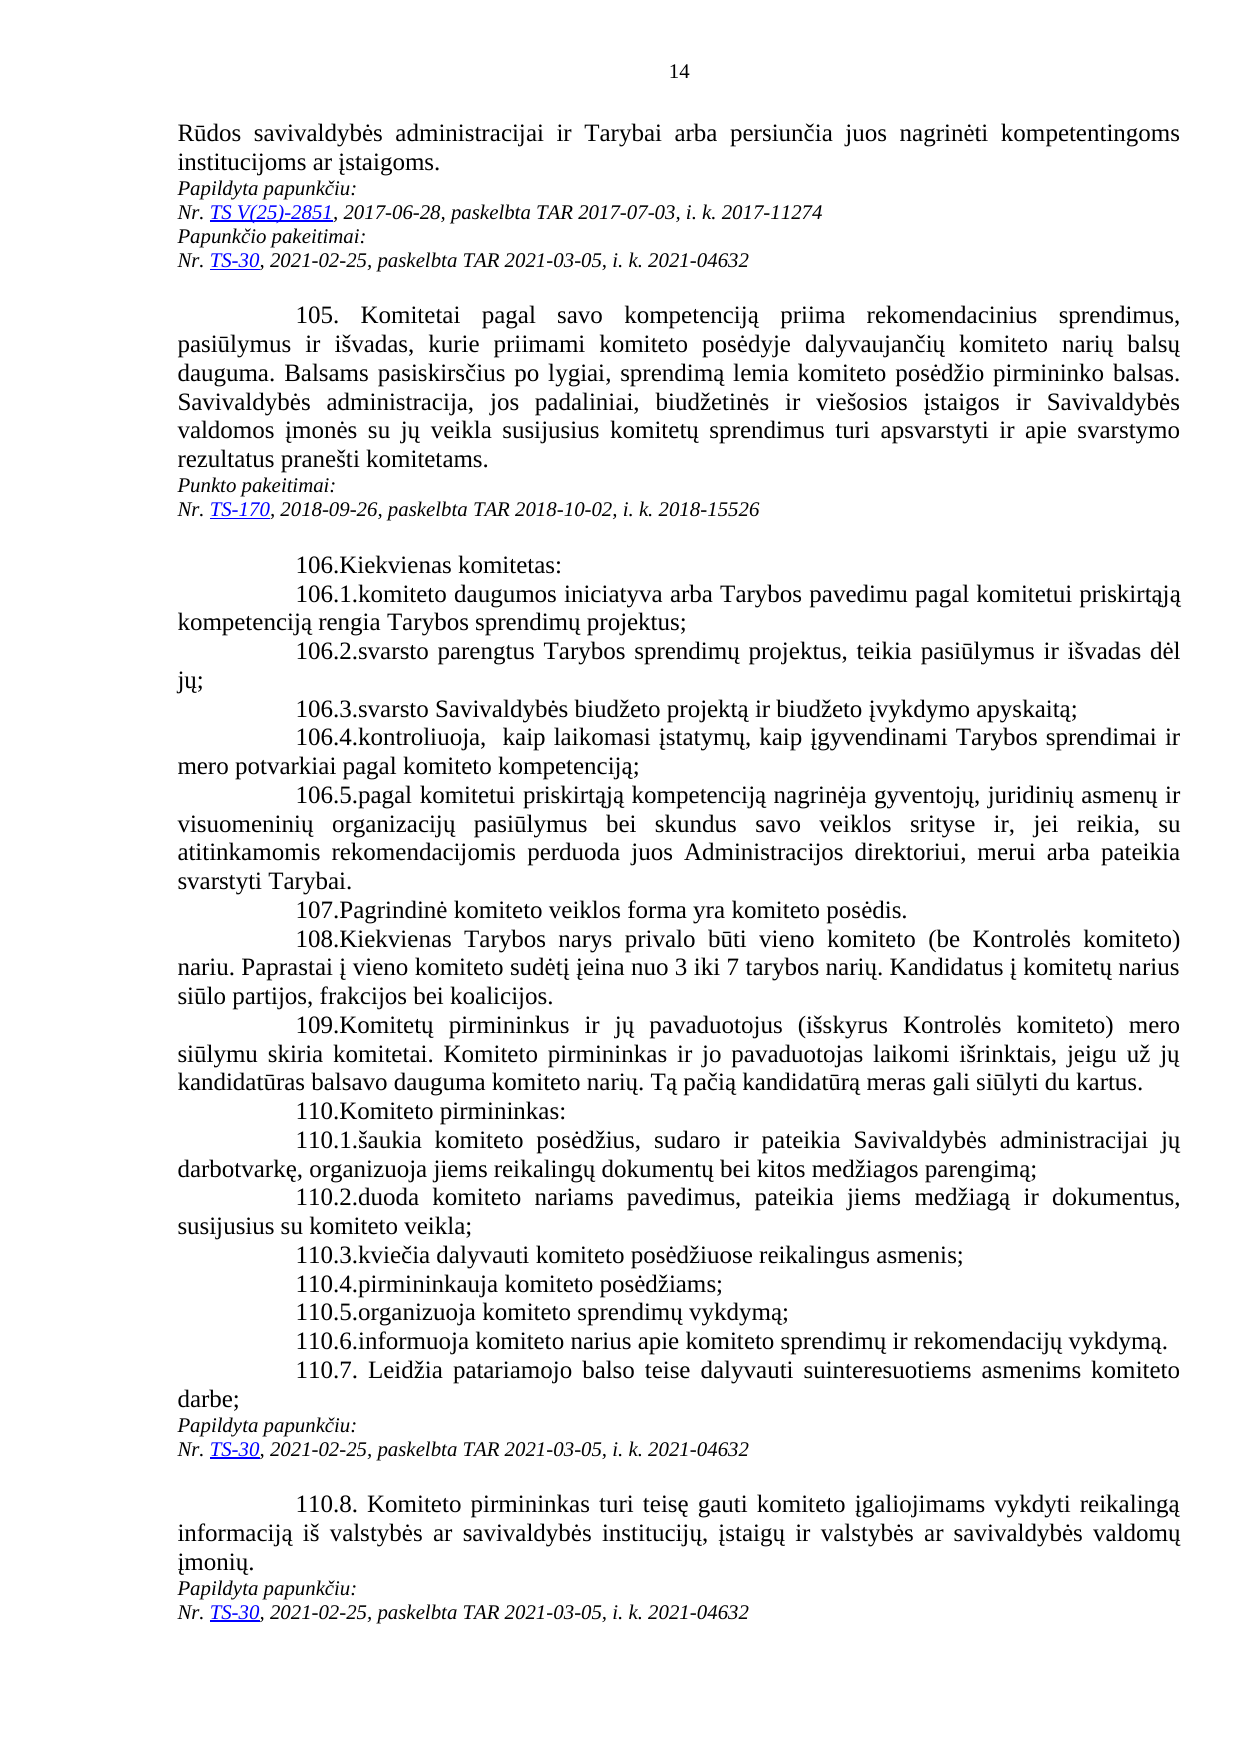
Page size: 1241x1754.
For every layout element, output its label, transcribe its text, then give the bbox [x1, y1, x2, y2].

text Papildyta papunkčiu: [177, 176, 1181, 200]
text 110.5.organizuoja komiteto sprendimų vykdymą; [177, 1297, 1181, 1326]
text 110.2.duoda komiteto nariams pavedimus, pateikia jiems medžiagą ir dokumentus, susijusius su komiteto veikla; [177, 1182, 1181, 1240]
text 106.2.svarsto parengtus Tarybos sprendimų projektus, teikia pasiūlymus ir išvadas dėl jų; [177, 636, 1181, 694]
text 106.5.pagal komitetui priskirtąją kompetenciją nagrinėja gyventojų, juridinių asmenų ir visuomeninių organizacijų pasiūlymus bei skundus savo veiklos srityse ir, jei reikia, su atitinkamomis rekomendacijomis perduoda juos Administracijos direktoriui, merui arba pateikia svarstyti Tarybai. [177, 780, 1181, 895]
text 106.1.komiteto daugumos iniciatyva arba Tarybos pavedimu pagal komitetui priskirtąją kompetenciją rengia Tarybos sprendimų projektus; [177, 579, 1181, 636]
text 106.Kiekvienas komitetas: [177, 550, 1181, 579]
text Papildyta papunkčiu: [177, 1412, 1181, 1437]
text 110.3.kviečia dalyvauti komiteto posėdžiuose reikalingus asmenis; [177, 1240, 1181, 1269]
text 110.Komiteto pirmininkas: [177, 1096, 1181, 1125]
text 106.4.kontroliuoja, kaip laikomasi įstatymų, kaip įgyvendinami Tarybos sprendimai ir mero potvarkiai pagal komiteto kompetenciją; [177, 722, 1181, 780]
text Papildyta papunkčiu: [177, 1576, 1181, 1600]
text 109.Komitetų pirmininkus ir jų pavaduotojus (išskyrus Kontrolės komiteto) mero siūlymu skiria komitetai. Komiteto pirmininkas ir jo pavaduotojas laikomi išrinktais, jeigu už jų kandidatūras balsavo dauguma komiteto narių. Tą pačią kandidatūrą meras gali siūlyti du kartus. [177, 1010, 1181, 1096]
text Nr. TS V(25)-2851, 2017-06-28, paskelbta TAR 2017-07-03, i. k. 2017-11274 [177, 200, 1181, 224]
text Papunkčio pakeitimai: [177, 224, 1181, 248]
text Nr. TS-30, 2021-02-25, paskelbta TAR 2021-03-05, i. k. 2021-04632 [177, 1437, 1181, 1461]
text Rūdos savivaldybės administracijai ir Tarybai arba persiunčia juos nagrinėti kompetentingoms institucijoms ar įstaigoms. [177, 118, 1181, 176]
text Nr. TS-30, 2021-02-25, paskelbta TAR 2021-03-05, i. k. 2021-04632 [177, 1600, 1181, 1624]
text 110.6.informuoja komiteto narius apie komiteto sprendimų ir rekomendacijų vykdymą. [177, 1326, 1181, 1355]
text 110.8. Komiteto pirmininkas turi teisę gauti komiteto įgaliojimams vykdyti reikalingą informaciją iš valstybės ar savivaldybės institucijų, įstaigų ir valstybės ar savivaldybės valdomų įmonių. [177, 1489, 1181, 1576]
text 108.Kiekvienas Tarybos narys privalo būti vieno komiteto (be Kontrolės komiteto) nariu. Paprastai į vieno komiteto sudėtį įeina nuo 3 iki 7 tarybos narių. Kandidatus į komitetų narius siūlo partijos, frakcijos bei koalicijos. [177, 924, 1181, 1010]
text Nr. TS-170, 2018-09-26, paskelbta TAR 2018-10-02, i. k. 2018-15526 [177, 497, 1181, 521]
text Punkto pakeitimai: [177, 473, 1181, 497]
text 107.Pagrindinė komiteto veiklos forma yra komiteto posėdis. [177, 895, 1181, 924]
text Nr. TS-30, 2021-02-25, paskelbta TAR 2021-03-05, i. k. 2021-04632 [177, 248, 1181, 272]
text 110.4.pirmininkauja komiteto posėdžiams; [177, 1269, 1181, 1297]
text 110.1.šaukia komiteto posėdžius, sudaro ir pateikia Savivaldybės administracijai jų darbotvarkę, organizuoja jiems reikalingų dokumentų bei kitos medžiagos parengimą; [177, 1125, 1181, 1182]
text 110.7. Leidžia patariamojo balso teise dalyvauti suinteresuotiems asmenims komiteto darbe; [177, 1355, 1181, 1412]
text 106.3.svarsto Savivaldybės biudžeto projektą ir biudžeto įvykdymo apyskaitą; [177, 694, 1181, 722]
text 105. Komitetai pagal savo kompetenciją priima rekomendacinius sprendimus, pasiūlymus ir išvadas, kurie priimami komiteto posėdyje dalyvaujančių komiteto narių balsų dauguma. Balsams pasiskirsčius po lygiai, sprendimą lemia komiteto posėdžio pirmininko balsas. Savivaldybės administracija, jos padaliniai, biudžetinės ir viešosios įstaigos ir Savivaldybės valdomos įmonės su jų veikla susijusius komitetų sprendimus turi apsvarstyti ir apie svarstymo rezultatus pranešti komitetams. [177, 301, 1181, 473]
